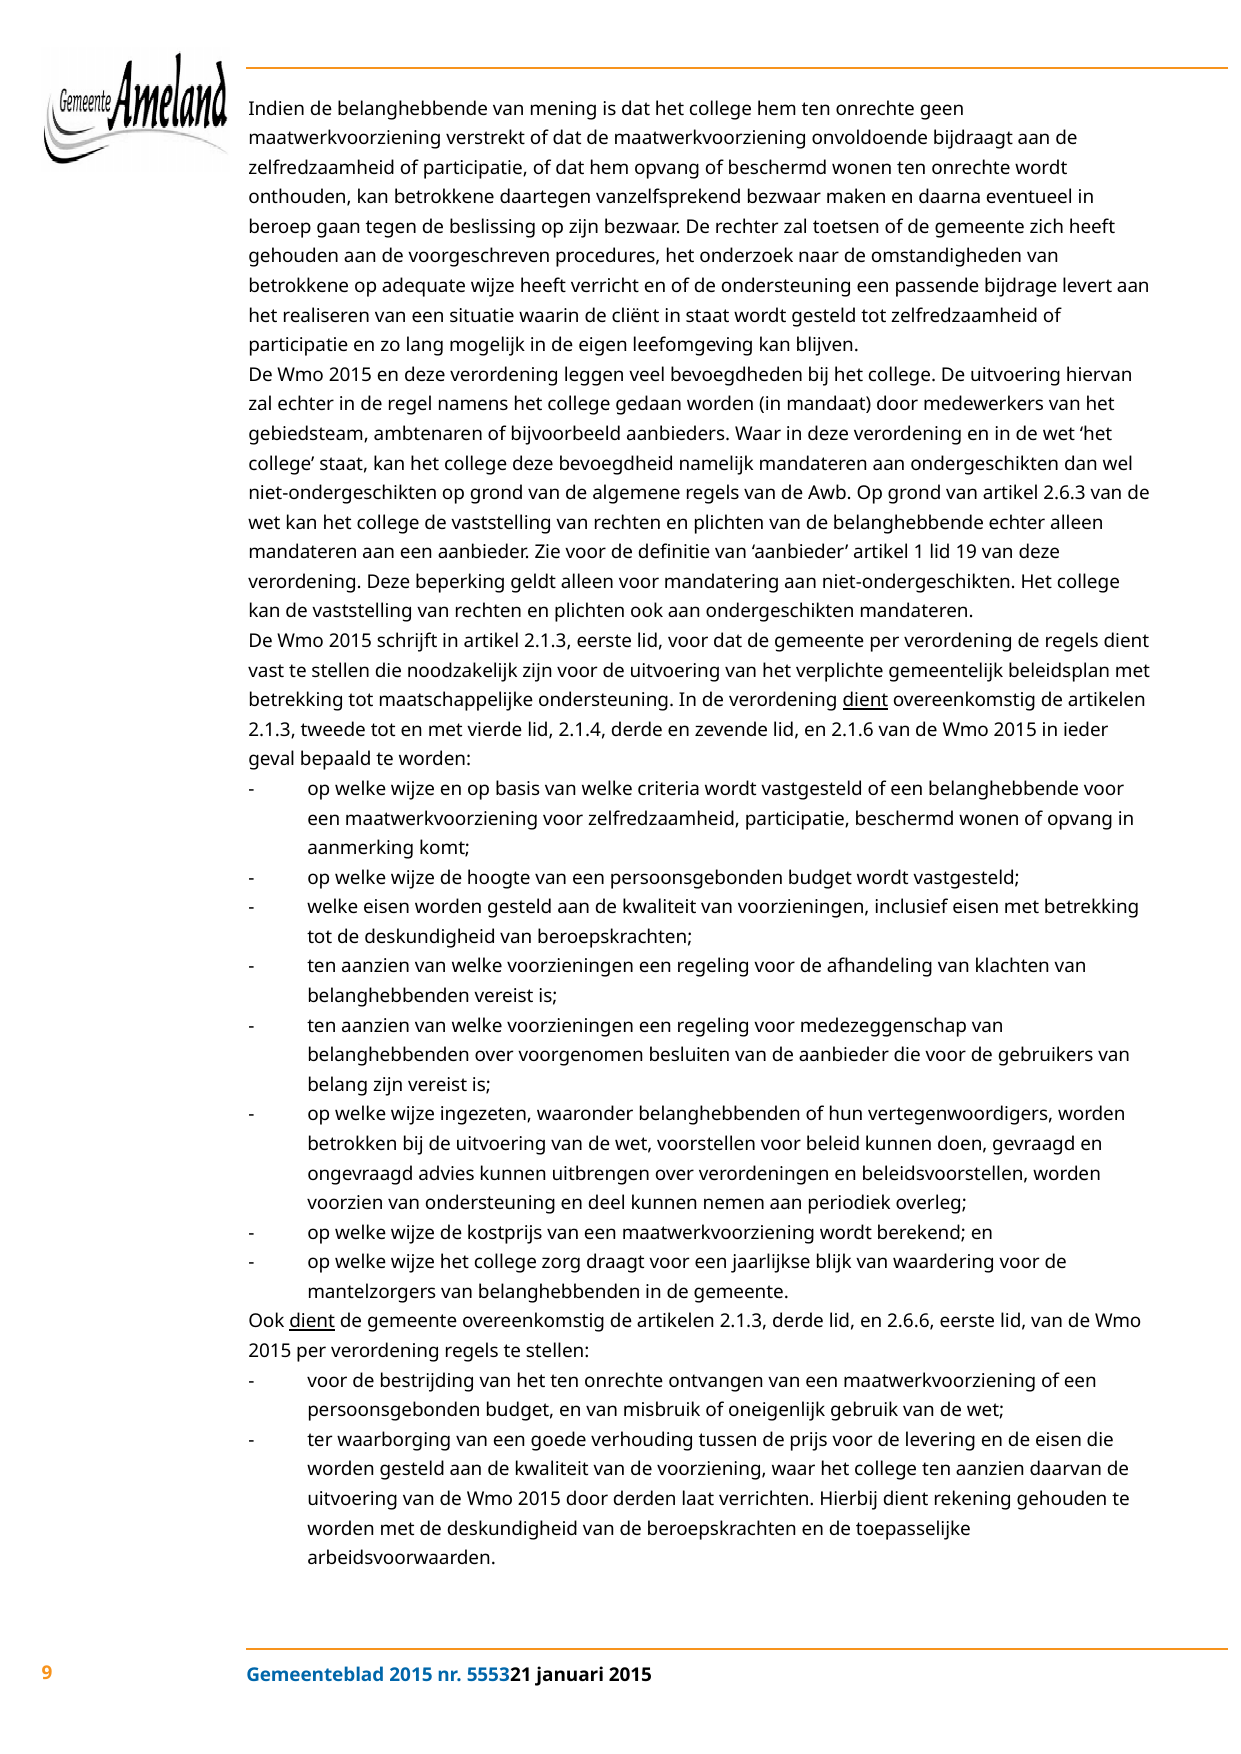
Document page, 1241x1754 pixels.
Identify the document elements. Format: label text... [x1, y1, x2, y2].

list voor de bestrijding van het ten onrechte ontvangen van een maatwerkvoorziening of een persoonsgebonden budget, en van misbruik of oneigenlijk gebruik van de wet; [248, 1367, 1152, 1422]
list op welke wijze het college zorg draagt voor een jaarlijkse blijk van waardering voor de mantelzorgers van belanghebbenden in de gemeente. [248, 1248, 1152, 1304]
list ter waarborging van een goede verhouding tussen de prijs voor de levering en de eisen die worden gesteld aan de kwaliteit van de voorziening, waar het college ten aanzien daarvan de uitvoering van de Wmo 2015 door derden laat verrichten. Hierbij dient rekening gehouden te worden met de deskundigheid van de beroepskrachten en de toepasselijke arbeidsvoorwaarden. [248, 1426, 1152, 1570]
list op welke wijze ingezeten, waaronder belanghebbenden of hun vertegenwoordigers, worden betrokken bij de uitvoering van de wet, voorstellen voor beleid kunnen doen, gevraagd en ongevraagd advies kunnen uitbrengen over verordeningen en beleidsvoorstellen, worden voorzien van ondersteuning en deel kunnen nemen aan periodiek overleg; [248, 1101, 1152, 1215]
text De Wmo 2015 schrijft in artikel 2.1.3, eerste lid, voor dat de gemeente per verordening de regels dient vast te stellen die noodzakelijk zijn voor de uitvoering van het verplichte gemeentelijk beleidsplan met betrekking tot maatschappelijke ondersteuning. In de verordening dient overeenkomstig de artikelen 2.1.3, tweede tot en met vierde lid, 2.1.4, derde en zevende lid, en 2.1.6 van de Wmo 2015 in ieder geval bepaald te worden: [248, 627, 1152, 771]
list op welke wijze en op basis van welke criteria wordt vastgesteld of een belanghebbende voor een maatwerkvoorziening voor zelfredzaamheid, participatie, beschermd wonen of opvang in aanmerking komt; [248, 775, 1152, 860]
list op welke wijze de kostprijs van een maatwerkvoorziening wordt berekend; en [248, 1219, 1152, 1245]
list welke eisen worden gesteld aan de kwaliteit van voorzieningen, inclusief eisen met betrekking tot de deskundigheid van beroepskrachten; [248, 893, 1152, 949]
picture [41, 47, 231, 172]
list ten aanzien van welke voorzieningen een regeling voor de afhandeling van klachten van belanghebbenden vereist is; [248, 953, 1152, 1008]
text Ook dient de gemeente overeenkomstig de artikelen 2.1.3, derde lid, en 2.6.6, eerste lid, van de Wmo 2015 per verordening regels te stellen: [248, 1308, 1152, 1363]
list op welke wijze de hoogte van een persoonsgebonden budget wordt vastgesteld; [248, 864, 1152, 890]
text Indien de belanghebbende van mening is dat het college hem ten onrechte geen maatwerkvoorziening verstrekt of dat de maatwerkvoorziening onvoldoende bijdraagt aan de zelfredzaamheid of participatie, of dat hem opvang of beschermd wonen ten onrechte wordt onthouden, kan betrokkene daartegen vanzelfsprekend bezwaar maken en daarna eventueel in beroep gaan tegen de beslissing op zijn bezwaar. De rechter zal toetsen of de gemeente zich heeft gehouden aan de voorgeschreven procedures, het onderzoek naar de omstandigheden van betrokkene op adequate wijze heeft verricht en of de ondersteuning een passende bijdrage levert aan het realiseren van een situatie waarin de cliënt in staat wordt gesteld tot zelfredzaamheid of participatie en zo lang mogelijk in de eigen leefomgeving kan blijven. [248, 95, 1152, 357]
text De Wmo 2015 en deze verordening leggen veel bevoegdheden bij het college. De uitvoering hiervan zal echter in de regel namens het college gedaan worden (in mandaat) door medewerkers van het gebiedsteam, ambtenaren of bijvoorbeeld aanbieders. Waar in deze verordening en in de wet ‘het college’ staat, kan het college deze bevoegdheid namelijk mandateren aan ondergeschikten dan wel niet-ondergeschikten op grond van de algemene regels van de Awb. Op grond van artikel 2.6.3 van de wet kan het college de vaststelling van rechten en plichten van de belanghebbende echter alleen mandateren aan een aanbieder. Zie voor de definitie van ‘aanbieder’ artikel 1 lid 19 van deze verordening. Deze beperking geldt alleen voor mandatering aan niet-ondergeschikten. Het college kan de vaststelling van rechten en plichten ook aan ondergeschikten mandateren. [248, 361, 1152, 623]
list ten aanzien van welke voorzieningen een regeling voor medezeggenschap van belanghebbenden over voorgenomen besluiten van de aanbieder die voor de gebruikers van belang zijn vereist is; [248, 1012, 1152, 1097]
